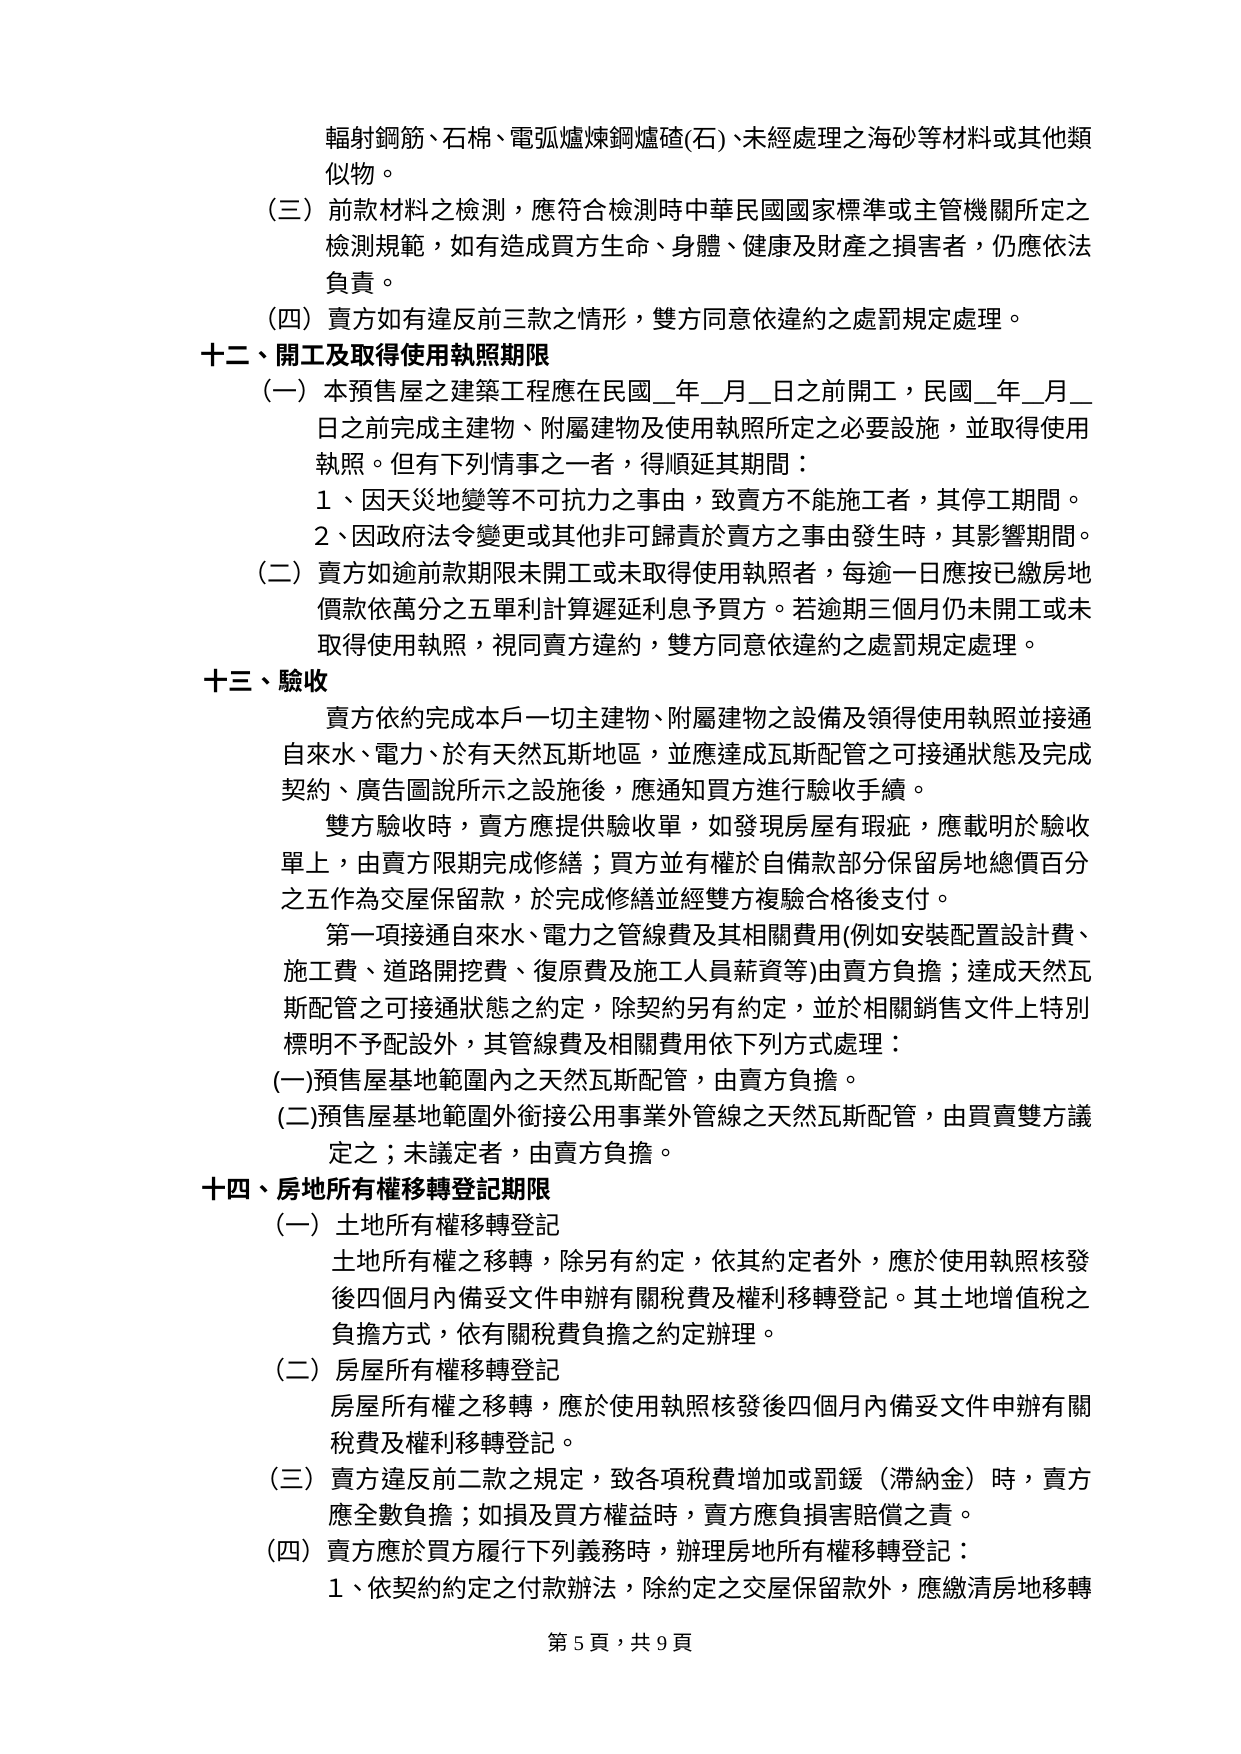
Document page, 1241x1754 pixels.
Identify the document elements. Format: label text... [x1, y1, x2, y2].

text 雙方驗收時，賣方應提供驗收單，如發現房屋有瑕疵，應載明於驗收單上，由賣方限期完成修繕；買方並有權於自備款部分保留房地總價百分之五作為交屋保留款，於完成修繕並經雙方複驗合格後支付。 [280, 807, 1092, 916]
text 十四、房地所有權移轉登記期限 [201, 1169, 1092, 1206]
text 輻射鋼筋、石棉、電弧爐煉鋼爐碴(石)、未經處理之海砂等材料或其他類似物。 [252, 118, 1092, 191]
text 房屋所有權之移轉，應於使用執照核發後四個月內備妥文件申辦有關稅費及權利移轉登記。 [330, 1387, 1092, 1459]
text 十二、開工及取得使用執照期限 [200, 336, 1092, 372]
text 賣方依約完成本戶一切主建物、附屬建物之設備及領得使用執照並接通自來水、電力、於有天然瓦斯地區，並應達成瓦斯配管之可接通狀態及完成契約、廣告圖說所示之設施後，應通知買方進行驗收手續。 [282, 698, 1092, 807]
text （二）賣方如逾前款期限未開工或未取得使用執照者，每逾一日應按已繳房地價款依萬分之五單利計算遲延利息予買方。若逾期三個月仍未開工或未取得使用執照，視同賣方違約，雙方同意依違約之處罰規定處理。 [242, 553, 1092, 662]
text （三）前款材料之檢測，應符合檢測時中華民國國家標準或主管機關所定之檢測規範，如有造成買方生命、身體、健康及財產之損害者，仍應依法負責。 [252, 191, 1092, 299]
text (二)預售屋基地範圍外銜接公用事業外管線之天然瓦斯配管，由買賣雙方議定之；未議定者，由賣方負擔。 [277, 1097, 1092, 1169]
text 第一項接通自來水、電力之管線費及其相關費用(例如安裝配置設計費、施工費、道路開挖費、復原費及施工人員薪資等)由賣方負擔；達成天然瓦斯配管之可接通狀態之約定，除契約另有約定，並於相關銷售文件上特別標明不予配設外，其管線費及相關費用依下列方式處理： [283, 916, 1092, 1061]
text （一）本預售屋之建築工程應在民國__年__月__日之前開工，民國__年__月__日之前完成主建物、附屬建物及使用執照所定之必要設施，並取得使用執照。但有下列情事之一者，得順延其期間： [247, 372, 1092, 481]
text 土地所有權之移轉，除另有約定，依其約定者外，應於使用執照核發後四個月內備妥文件申辦有關稅費及權利移轉登記。其土地增值稅之負擔方式，依有關稅費負擔之約定辦理。 [331, 1242, 1092, 1351]
text １、因天災地變等不可抗力之事由，致賣方不能施工者，其停工期間。 [259, 481, 1092, 517]
text （二）房屋所有權移轉登記 [223, 1351, 1092, 1387]
text 十三、驗收 [148, 662, 1092, 698]
text ２、因政府法令變更或其他非可歸責於賣方之事由發生時，其影響期間。 [259, 517, 1092, 553]
text (一)預售屋基地範圍內之天然瓦斯配管，由賣方負擔。 [233, 1061, 1092, 1097]
text （四）賣方如有違反前三款之情形，雙方同意依違約之處罰規定處理。 [252, 299, 1092, 336]
text （三）賣方違反前二款之規定，致各項稅費增加或罰鍰（滯納金）時，賣方應全數負擔；如損及買方權益時，賣方應負損害賠償之責。 [254, 1459, 1092, 1532]
text １、依契約約定之付款辦法，除約定之交屋保留款外，應繳清房地移轉 [324, 1568, 1092, 1604]
text （四）賣方應於買方履行下列義務時，辦理房地所有權移轉登記： [223, 1532, 1092, 1568]
text （一）土地所有權移轉登記 [223, 1206, 1092, 1242]
